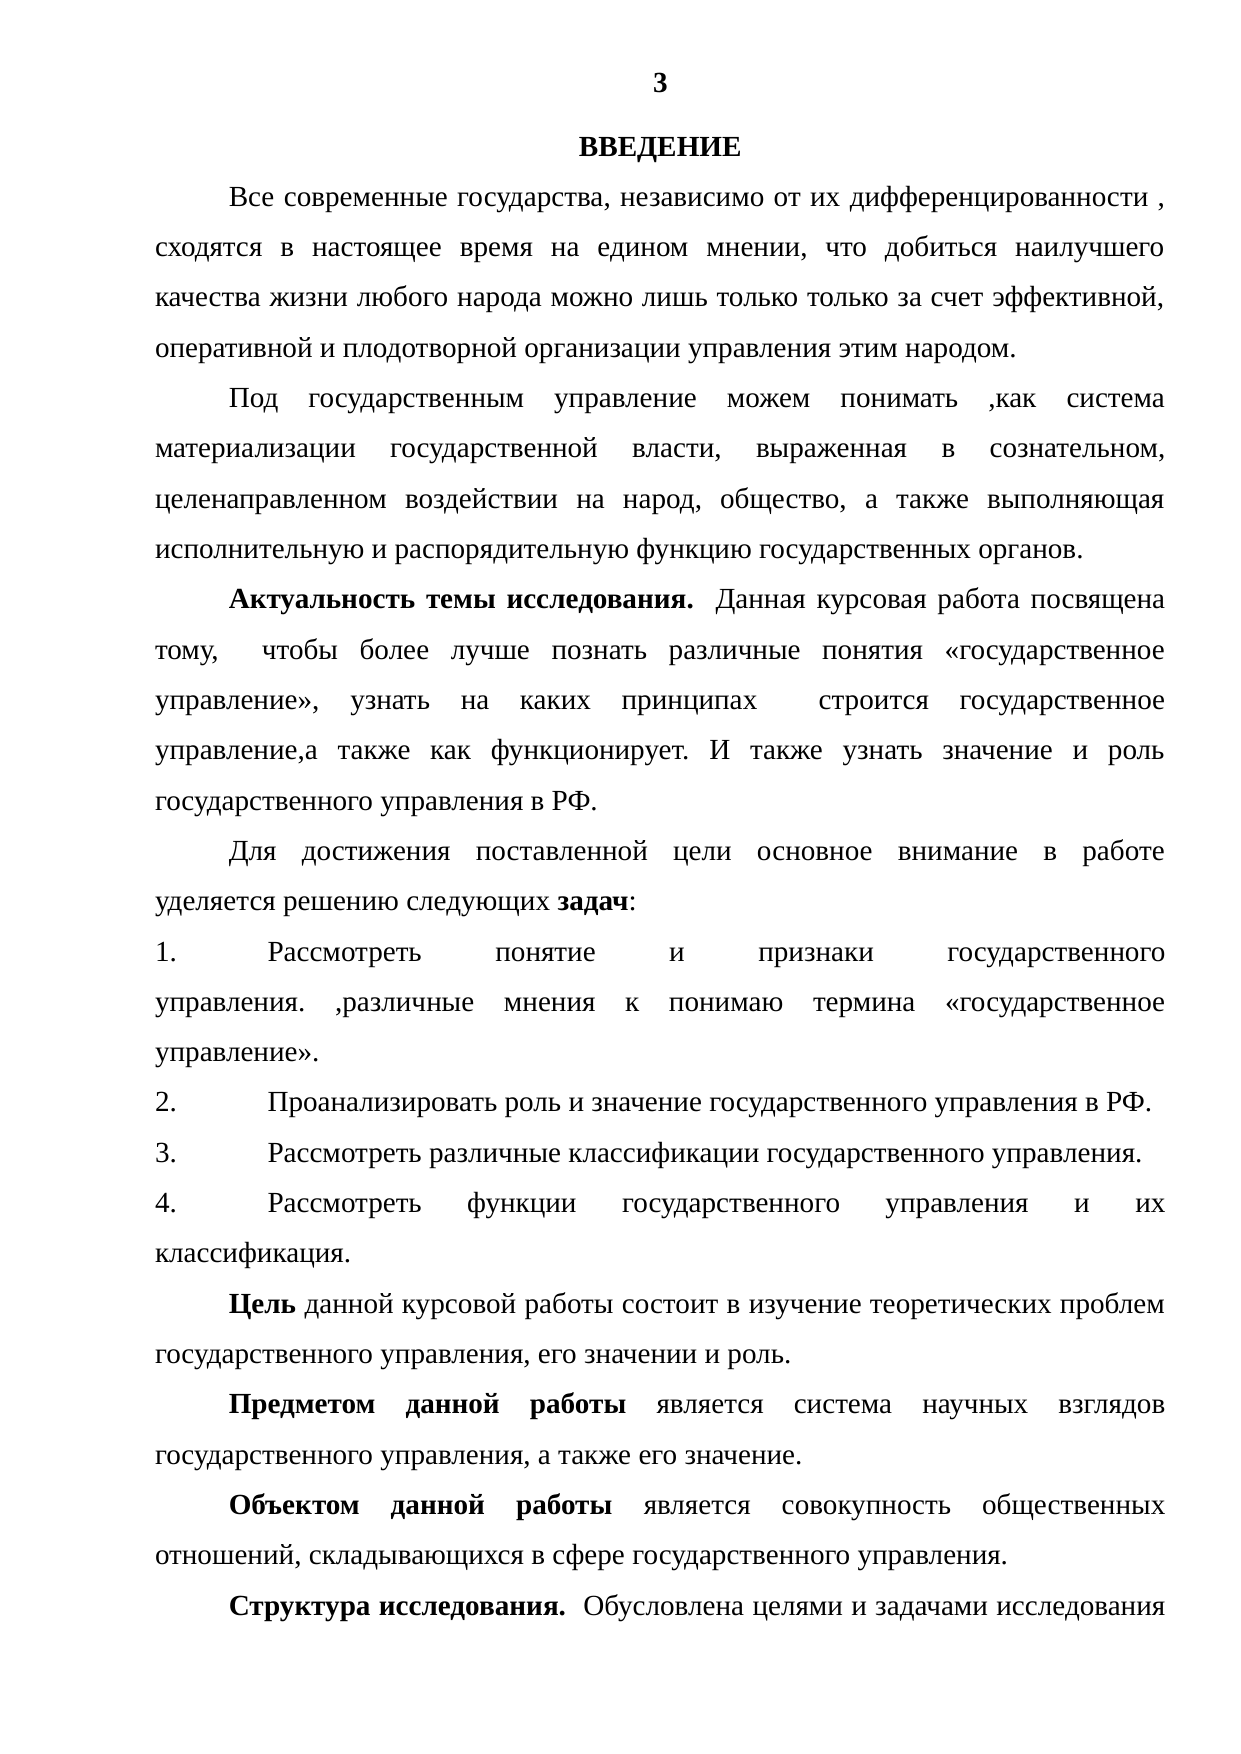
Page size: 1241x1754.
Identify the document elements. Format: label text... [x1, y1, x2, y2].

list Проанализировать роль и значение государственного управления в РФ. [155, 1084, 1166, 1118]
text Предметом данной работы является система научных взглядов государственного управления, а также его значение. [155, 1386, 1166, 1470]
text Актуальность темы исследования. Данная курсовая работа посвящена тому, чтобы более лучше познать различные понятия «государственное управление», узнать на каких принципах строится государственное управление,а также как функционирует. И также узнать значение и роль государственного управления в РФ. [155, 581, 1166, 816]
text ВВЕДЕНИЕ [155, 129, 1166, 162]
list Рассмотреть различные классификации государственного управления. [155, 1135, 1166, 1168]
text Все современные государства, независимо от их дифференцированности , сходятся в настоящее время на едином мнении, что добиться наилучшего качества жизни любого народа можно лишь только только за счет эффективной, оперативной и плодотворной организации управления этим народом. [155, 179, 1166, 363]
list Рассмотреть понятие и признаки государственного управления. ,различные мнения к понимаю термина «государственное управление». [155, 934, 1166, 1068]
text Для достижения поставленной цели основное внимание в работе уделяется решению следующих задач: [155, 833, 1166, 917]
text Структура исследования. Обусловлена целями и задачами исследования [155, 1588, 1166, 1621]
list Рассмотреть функции государственного управления и их классификация. [155, 1185, 1166, 1269]
text Под государственным управление можем понимать ,как система материализации государственной власти, выраженная в сознательном, целенаправленном воздействии на народ, общество, а также выполняющая исполнительную и распорядительную функцию государственных органов. [155, 380, 1166, 565]
text Объектом данной работы является совокупность общественных отношений, складывающихся в сфере государственного управления. [155, 1487, 1166, 1571]
text Цель данной курсовой работы состоит в изучение теоретических проблем государственного управления, его значении и роль. [155, 1286, 1166, 1370]
